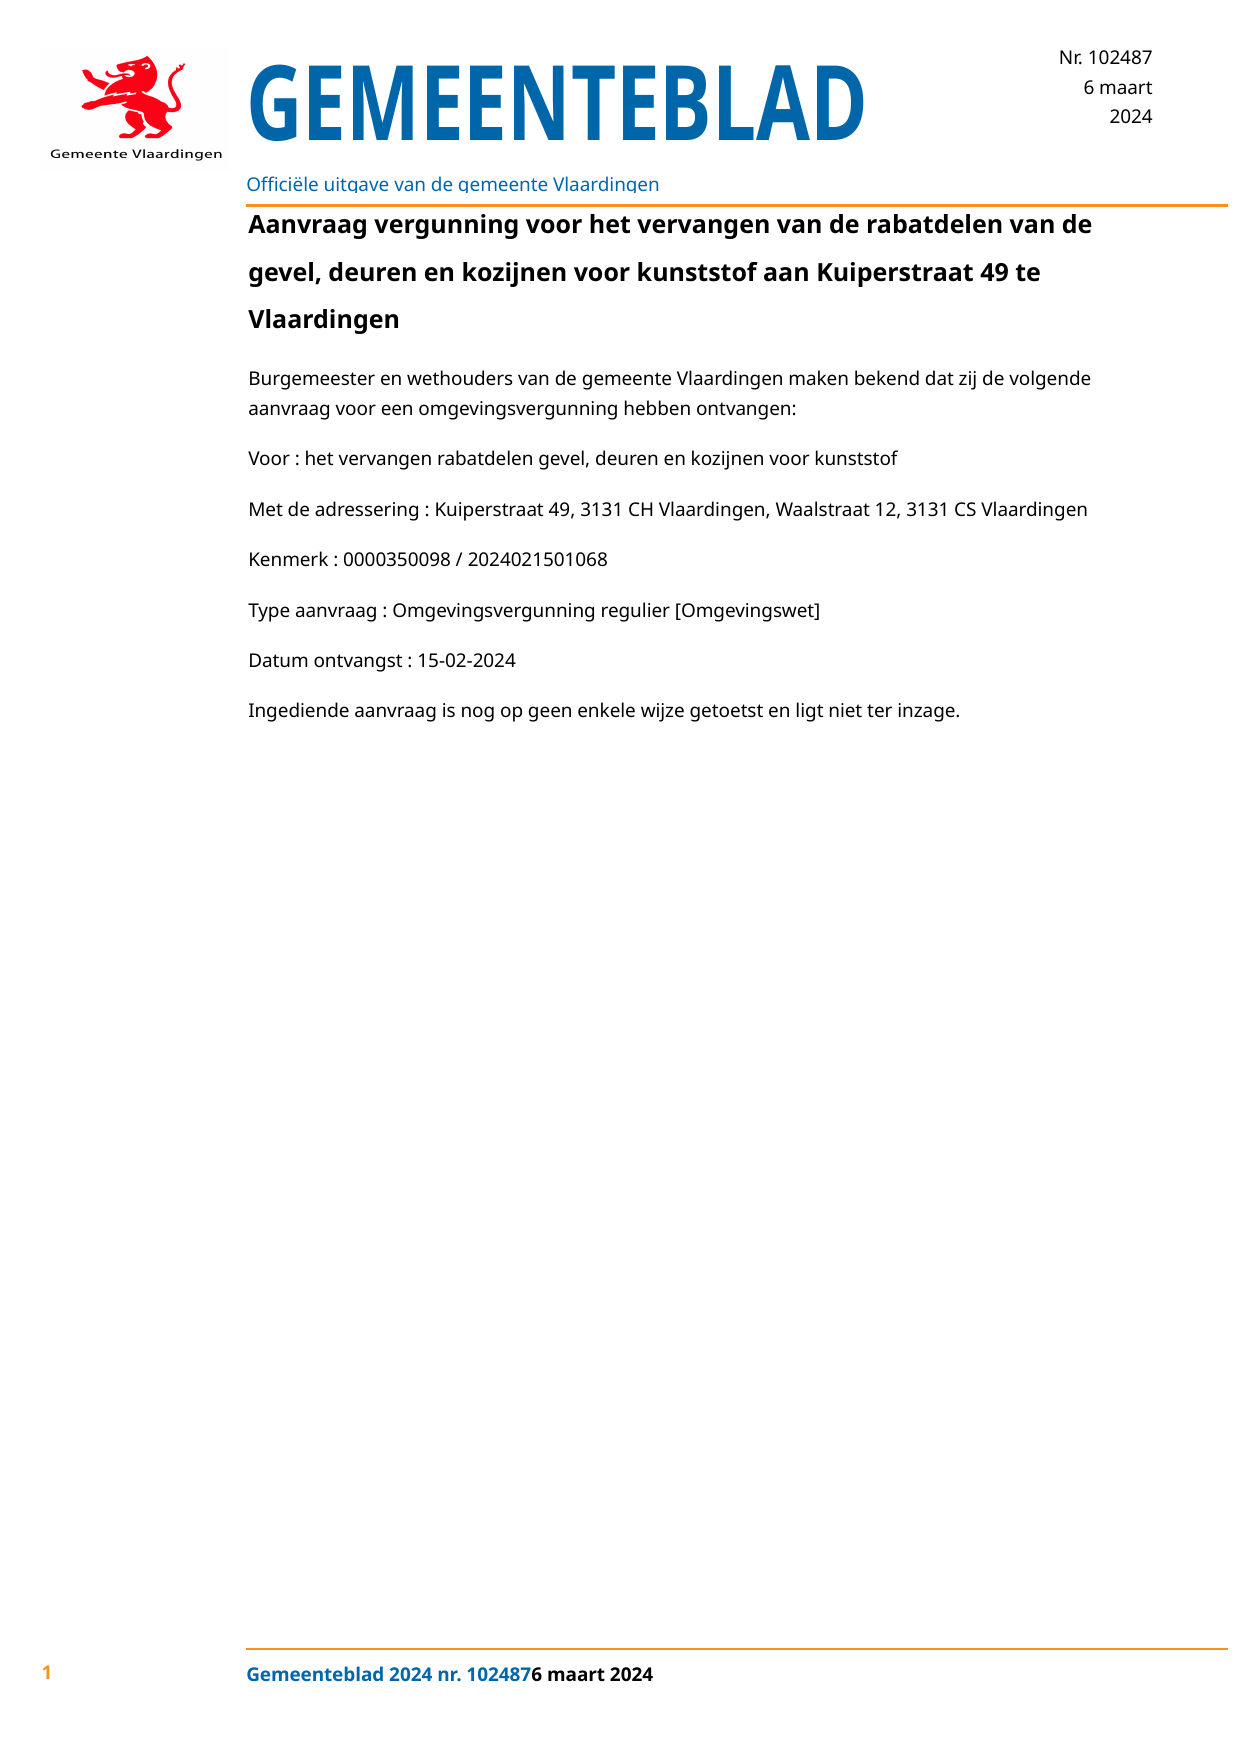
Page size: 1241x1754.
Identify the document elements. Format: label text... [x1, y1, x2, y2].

text Datum ontvangst : 15-02-2024 [248, 647, 1152, 673]
text Met de adressering : Kuiperstraat 49, 3131 CH Vlaardingen, Waalstraat 12, 3131 CS Vlaardingen [248, 496, 1152, 522]
picture [41, 47, 231, 172]
text Voor : het vervangen rabatdelen gevel, deuren en kozijnen voor kunststof [248, 446, 1152, 471]
text Kenmerk : 0000350098 / 2024021501068 [248, 546, 1152, 572]
text Ingediende aanvraag is nog op geen enkele wijze getoetst en ligt niet ter inzage. [248, 698, 1152, 723]
text Aanvraag vergunning voor het vervangen van de rabatdelen van de gevel, deuren en kozijnen voor kunststof aan Kuiperstraat 49 te Vlaardingen [248, 207, 1152, 336]
text Type aanvraag : Omgevingsvergunning regulier [Omgevingswet] [248, 597, 1152, 622]
text Burgemeester en wethouders van de gemeente Vlaardingen maken bekend dat zij de volgende aanvraag voor een omgevingsvergunning hebben ontvangen: [248, 366, 1152, 421]
